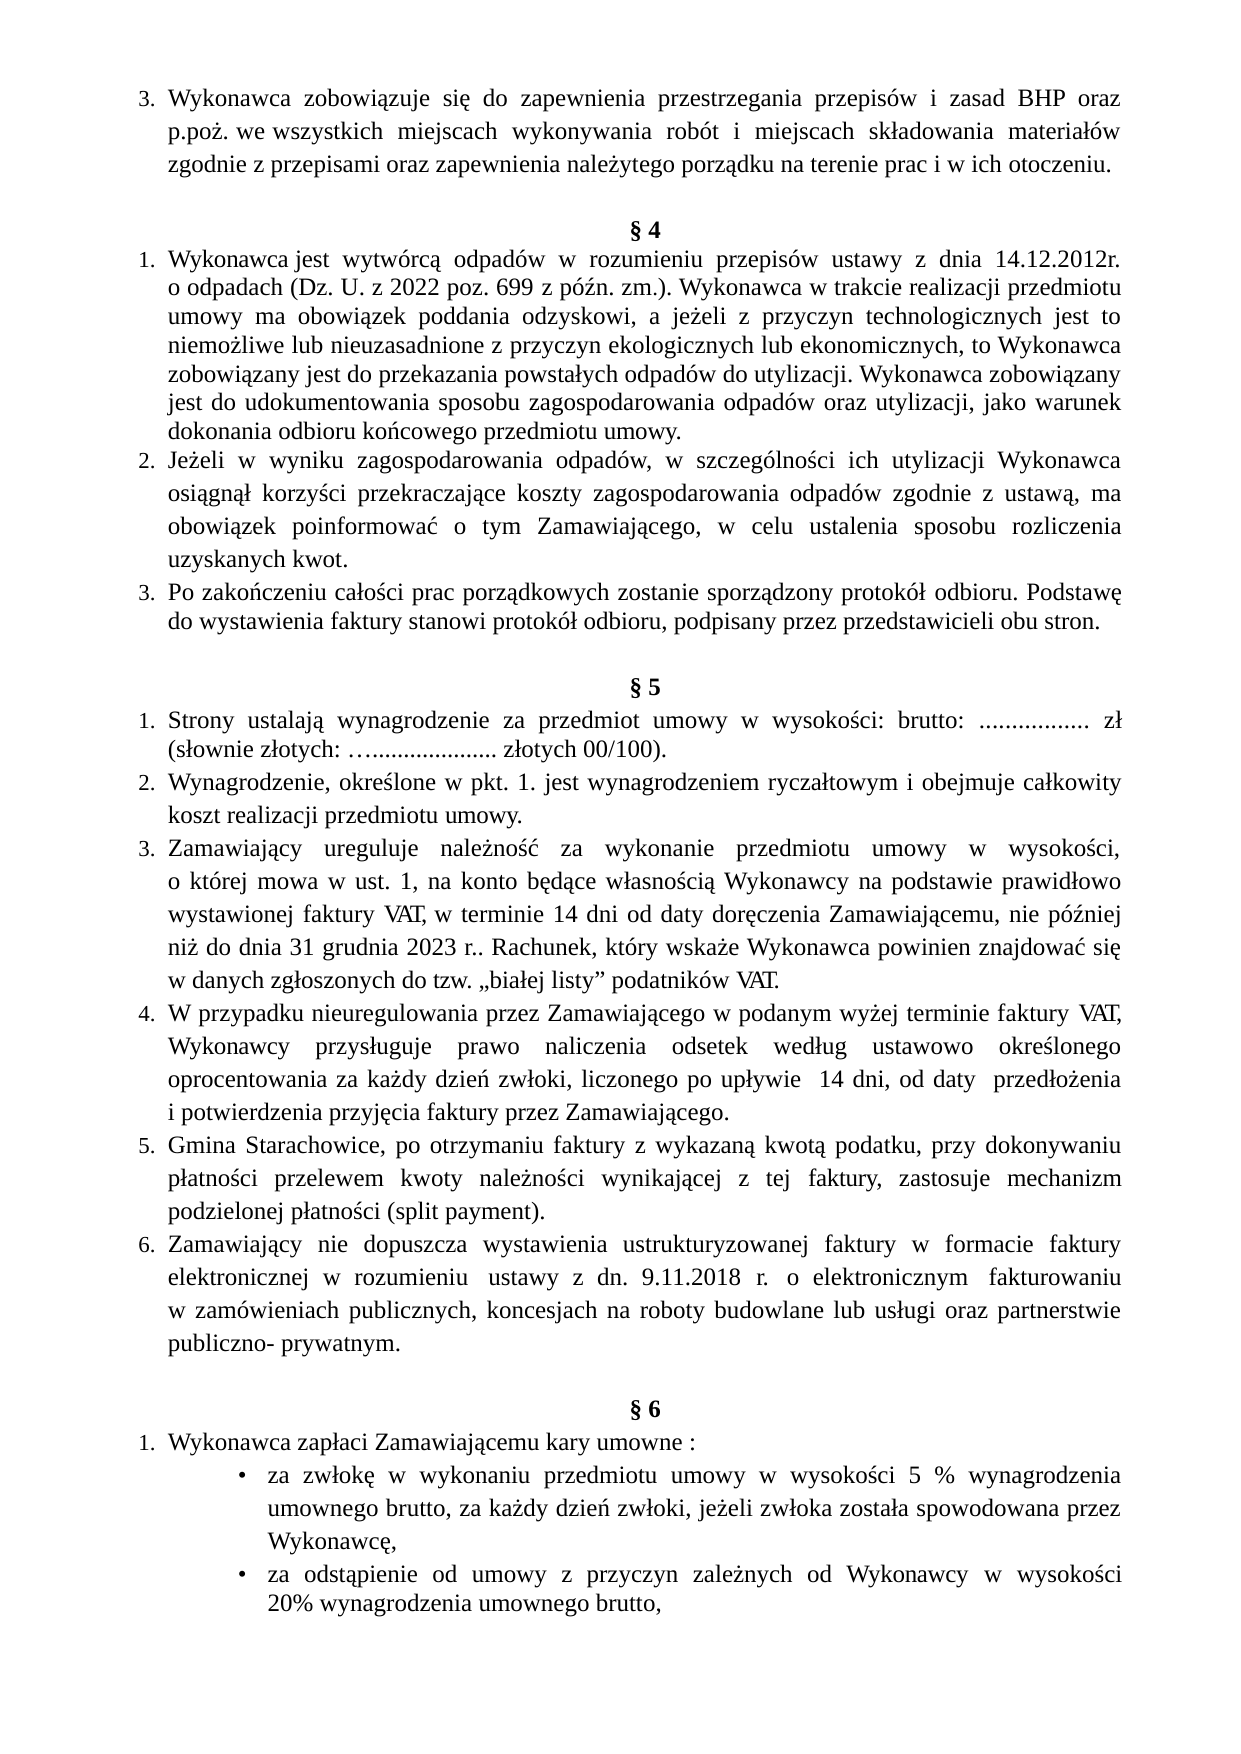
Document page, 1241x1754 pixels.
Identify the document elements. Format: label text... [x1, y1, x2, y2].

list Wykonawca zapłaci Zamawiającemu kary umowne : [138, 1427, 1122, 1456]
subtitle § 5 [138, 672, 1122, 701]
list Gmina Starachowice, po otrzymaniu faktury z wykazaną kwotą podatku, przy dokonywaniu płatności przelewem kwoty należności wynikającej z tej faktury, zastosuje mechanizm podzielonej płatności (split payment). [138, 1130, 1122, 1225]
list Zamawiający nie dopuszcza wystawienia ustrukturyzowanej faktury w formacie faktury elektronicznej w rozumieniu ustawy z dn. 9.11.2018 r. o elektronicznym fakturowaniu w zamówieniach publicznych, koncesjach na roboty budowlane lub usługi oraz partnerstwie publiczno- prywatnym. [138, 1229, 1122, 1357]
list Wykonawca zobowiązuje się do zapewnienia przestrzegania przepisów i zasad BHP oraz p.poż. we wszystkich miejscach wykonywania robót i miejscach składowania materiałów zgodnie z przepisami oraz zapewnienia należytego porządku na terenie prac i w ich otoczeniu. [138, 83, 1122, 177]
list Po zakończeniu całości prac porządkowych zostanie sporządzony protokół odbioru. Podstawę do wystawienia faktury stanowi protokół odbioru, podpisany przez przedstawicieli obu stron. [138, 577, 1122, 635]
list W przypadku nieuregulowania przez Zamawiającego w podanym wyżej terminie faktury VAT, Wykonawcy przysługuje prawo naliczenia odsetek według ustawowo określonego oprocentowania za każdy dzień zwłoki, liczonego po upływie 14 dni, od daty przedłożenia i potwierdzenia przyjęcia faktury przez Zamawiającego. [138, 998, 1122, 1126]
subtitle § 4 [138, 215, 1122, 244]
subtitle § 6 [138, 1394, 1122, 1423]
list Strony ustalają wynagrodzenie za przedmiot umowy w wysokości: brutto: ................. zł (słownie złotych: ….................... złotych 00/100). [138, 705, 1122, 762]
list za odstąpienie od umowy z przyczyn zależnych od Wykonawcy w wysokości 20% wynagrodzenia umownego brutto, [238, 1559, 1122, 1617]
list za zwłokę w wykonaniu przedmiotu umowy w wysokości 5 % wynagrodzenia umownego brutto, za każdy dzień zwłoki, jeżeli zwłoka została spowodowana przez Wykonawcę, [238, 1460, 1122, 1555]
list Zamawiający ureguluje należność za wykonanie przedmiotu umowy w wysokości, o której mowa w ust. 1, na konto będące własnością Wykonawcy na podstawie prawidłowo wystawionej faktury VAT, w terminie 14 dni od daty doręczenia Zamawiającemu, nie później niż do dnia 31 grudnia 2023 r.. Rachunek, który wskaże Wykonawca powinien znajdować się w danych zgłoszonych do tzw. „białej listy” podatników VAT. [138, 833, 1122, 993]
list Jeżeli w wyniku zagospodarowania odpadów, w szczególności ich utylizacji Wykonawca osiągnął korzyści przekraczające koszty zagospodarowania odpadów zgodnie z ustawą, ma obowiązek poinformować o tym Zamawiającego, w celu ustalenia sposobu rozliczenia uzyskanych kwot. [138, 445, 1122, 573]
list Wykonawca jest wytwórcą odpadów w rozumieniu przepisów ustawy z dnia 14.12.2012r. o odpadach (Dz. U. z 2022 poz. 699 z późn. zm.). Wykonawca w trakcie realizacji przedmiotu umowy ma obowiązek poddania odzyskowi, a jeżeli z przyczyn technologicznych jest to niemożliwe lub nieuzasadnione z przyczyn ekologicznych lub ekonomicznych, to Wykonawca zobowiązany jest do przekazania powstałych odpadów do utylizacji. Wykonawca zobowiązany jest do udokumentowania sposobu zagospodarowania odpadów oraz utylizacji, jako warunek dokonania odbioru końcowego przedmiotu umowy. [138, 244, 1122, 445]
list Wynagrodzenie, określone w pkt. 1. jest wynagrodzeniem ryczałtowym i obejmuje całkowity koszt realizacji przedmiotu umowy. [138, 767, 1122, 828]
